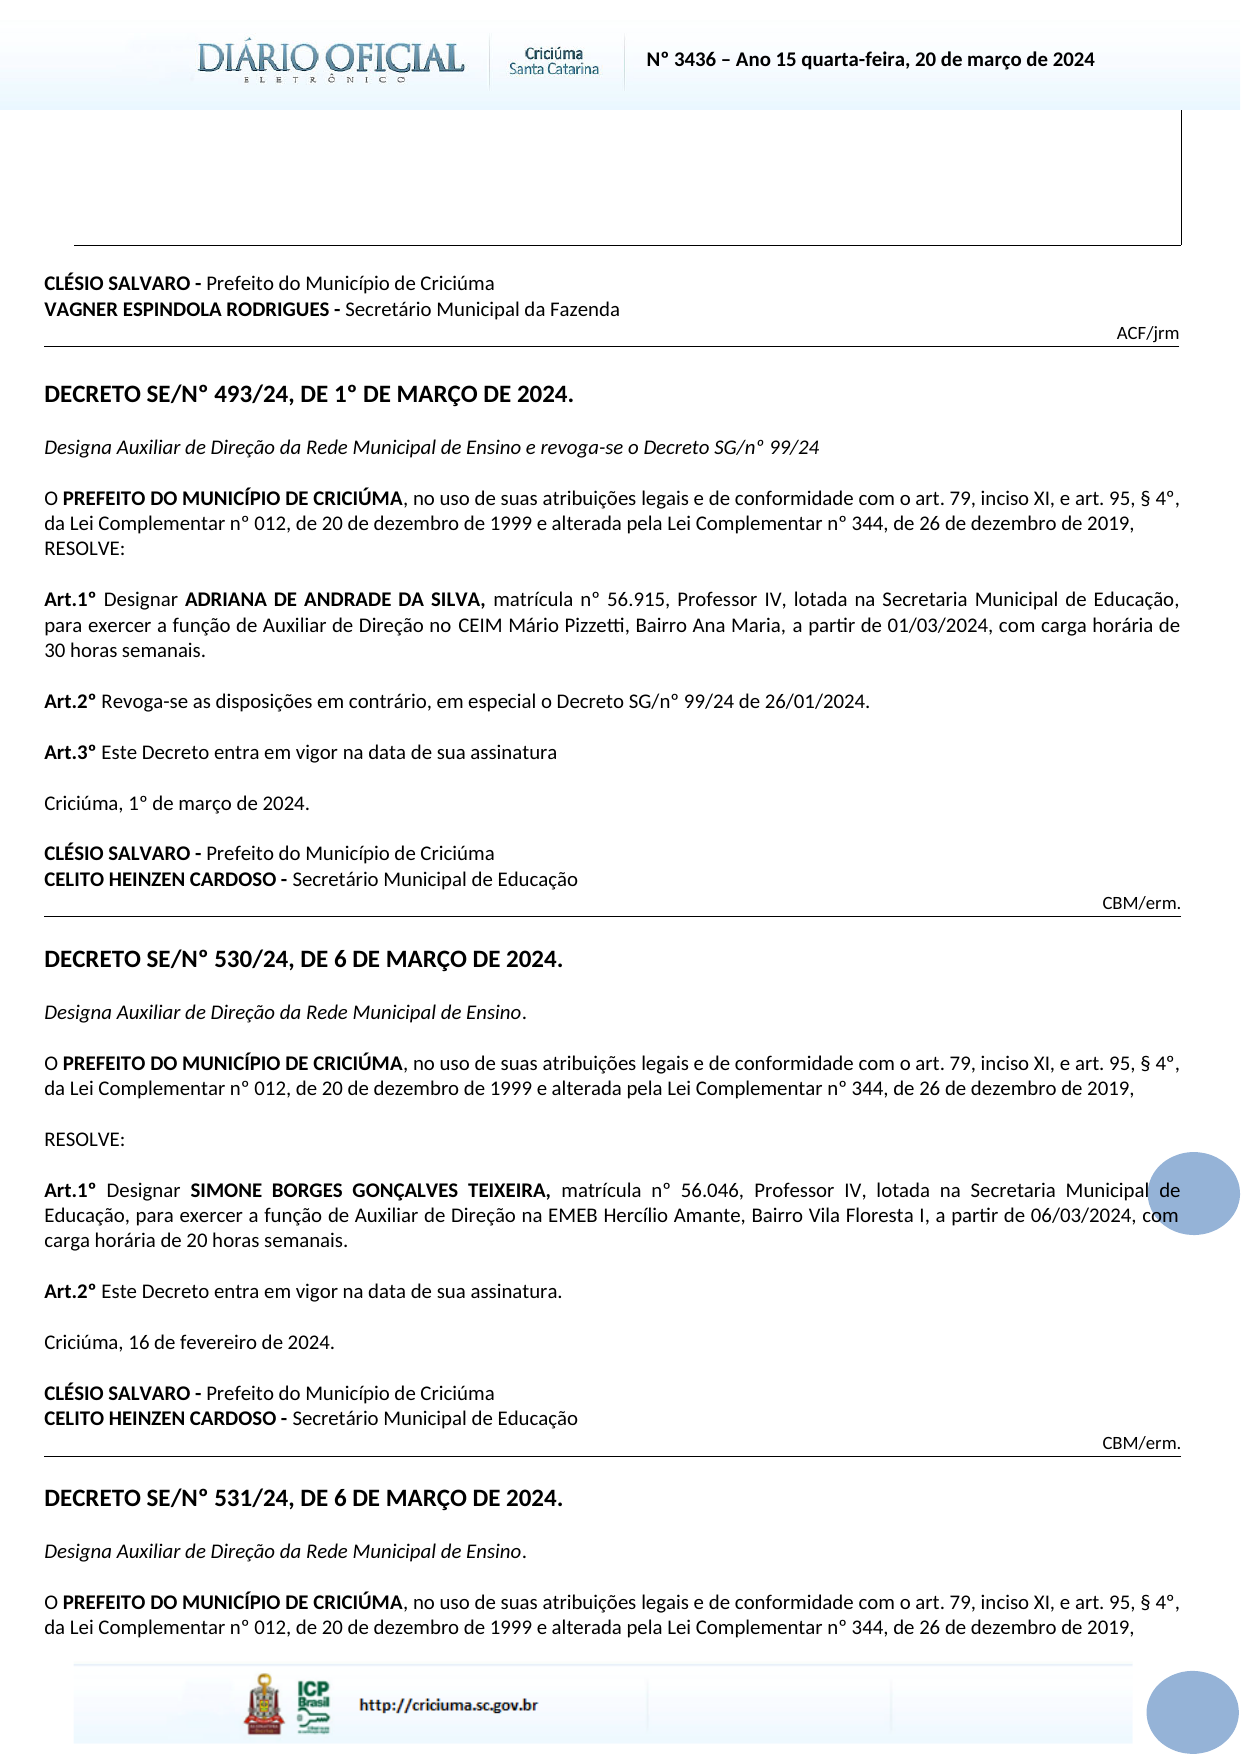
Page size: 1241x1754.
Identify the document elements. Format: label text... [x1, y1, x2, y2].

text DECRETO SE/Nº 530/24, DE 6 DE MARÇO DE 2024. [44, 943, 1181, 973]
text Designa Auxiliar de Direção da Rede Municipal de Ensino. [44, 1538, 1181, 1564]
text CLÉSIO SALVARO - Prefeito do Município de Criciúma [44, 841, 1181, 866]
text O PREFEITO DO MUNICÍPIO DE CRICIÚMA, no uso de suas atribuições legais e de conformidade com o art. 79, inciso XI, e art. 95, § 4º, da Lei Complementar nº 012, de 20 de dezembro de 1999 e alterada pela Lei Complementar nº 344, de 26 de dezembro de 2019, [44, 1589, 1181, 1640]
text CLÉSIO SALVARO - Prefeito do Município de Criciúma [44, 1380, 1181, 1406]
text CELITO HEINZEN CARDOSO - Secretário Municipal de Educação [44, 866, 1181, 891]
text CBM/erm. [44, 1431, 1181, 1456]
text Art.3º Este Decreto entra em vigor na data de sua assinatura [44, 739, 1181, 764]
text RESOLVE: [44, 536, 1181, 561]
text VAGNER ESPINDOLA RODRIGUES - Secretário Municipal da Fazenda [44, 296, 1240, 321]
text Criciúma, 1º de março de 2024. [44, 790, 1181, 815]
text Art.2º Este Decreto entra em vigor na data de sua assinatura. [44, 1278, 1181, 1304]
text Art.2º Revoga-se as disposições em contrário, em especial o Decreto SG/nº 99/24 de 26/01/2024. [44, 688, 1181, 713]
text DECRETO SE/Nº 493/24, DE 1º DE MARÇO DE 2024. [44, 378, 1181, 408]
text RESOLVE: [44, 1126, 1181, 1151]
text O PREFEITO DO MUNICÍPIO DE CRICIÚMA, no uso de suas atribuições legais e de conformidade com o art. 79, inciso XI, e art. 95, § 4º, da Lei Complementar nº 012, de 20 de dezembro de 1999 e alterada pela Lei Complementar nº 344, de 26 de dezembro de 2019, [44, 485, 1181, 536]
text CLÉSIO SALVARO - Prefeito do Município de Criciúma [44, 271, 1240, 296]
text DECRETO SE/Nº 531/24, DE 6 DE MARÇO DE 2024. [44, 1482, 1181, 1513]
text CBM/erm. [44, 891, 1181, 916]
text Designa Auxiliar de Direção da Rede Municipal de Ensino e revoga-se o Decreto SG/nº 99/24 [44, 434, 1181, 459]
text Designa Auxiliar de Direção da Rede Municipal de Ensino. [44, 999, 1181, 1024]
text ACF/jrm [44, 321, 1179, 346]
text Art.1º Designar SIMONE BORGES GONÇALVES TEIXEIRA, matrícula nº 56.046, Professor IV, lotada na Secretaria Municipal de Educação, para exercer a função de Auxiliar de Direção na EMEB Hercílio Amante, Bairro Vila Floresta I, a partir de 06/03/2024, com carga horária de 20 horas semanais. [44, 1177, 1181, 1253]
text Criciúma, 16 de fevereiro de 2024. [44, 1329, 1181, 1355]
text O PREFEITO DO MUNICÍPIO DE CRICIÚMA, no uso de suas atribuições legais e de conformidade com o art. 79, inciso XI, e art. 95, § 4º, da Lei Complementar nº 012, de 20 de dezembro de 1999 e alterada pela Lei Complementar nº 344, de 26 de dezembro de 2019, [44, 1050, 1181, 1101]
text Art.1º Designar ADRIANA DE ANDRADE DA SILVA, matrícula nº 56.915, Professor IV, lotada na Secretaria Municipal de Educação, para exercer a função de Auxiliar de Direção no CEIM Mário Pizzetti, Bairro Ana Maria, a partir de 01/03/2024, com carga horária de 30 horas semanais. [44, 586, 1181, 663]
text CELITO HEINZEN CARDOSO - Secretário Municipal de Educação [44, 1406, 1181, 1431]
